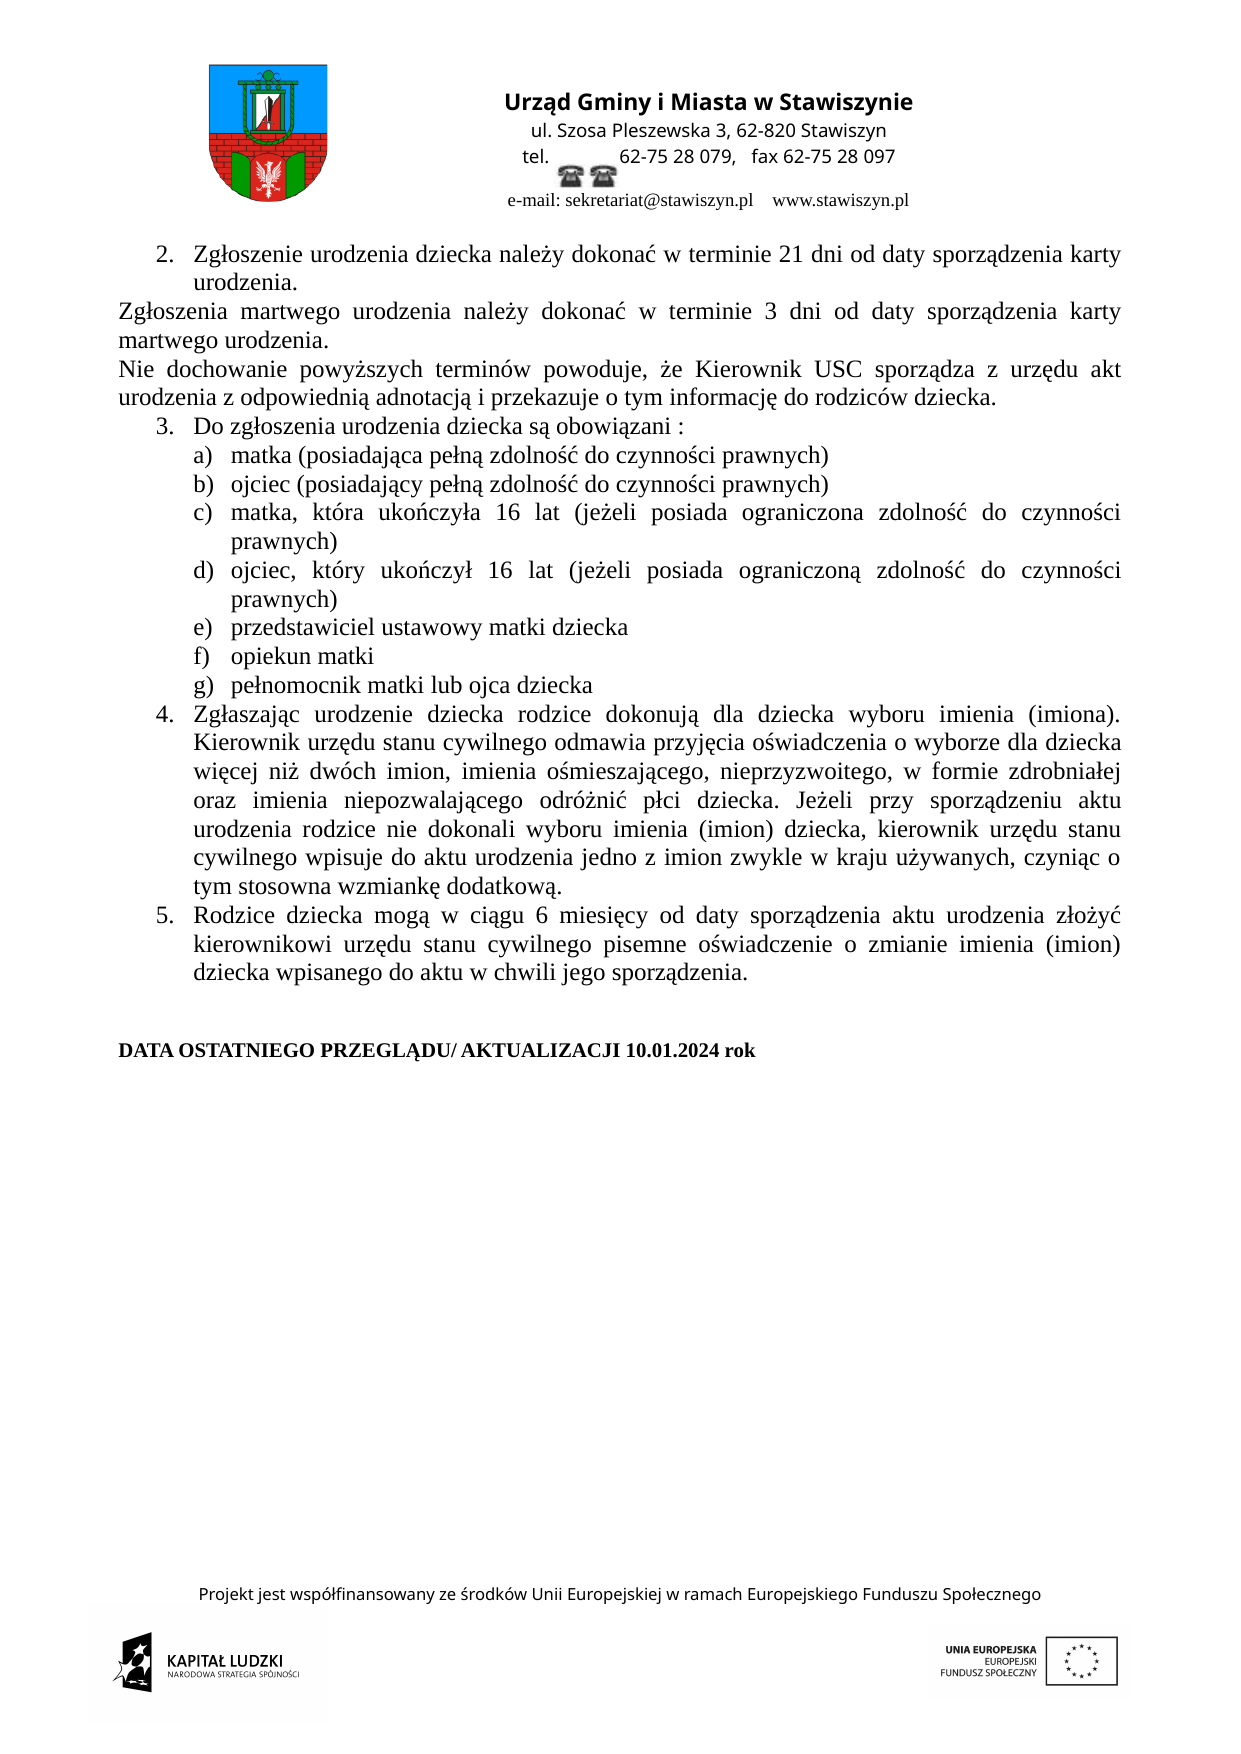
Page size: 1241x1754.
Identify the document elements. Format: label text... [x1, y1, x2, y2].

list Zgłoszenie urodzenia dziecka należy dokonać w terminie 21 dni od daty sporządzenia karty urodzenia. [156, 239, 1122, 296]
list matka (posiadająca pełną zdolność do czynności prawnych) [193, 440, 1122, 469]
list opiekun matki [193, 641, 1122, 670]
list matka, która ukończyła 16 lat (jeżeli posiada ograniczona zdolność do czynności prawnych) [193, 497, 1122, 555]
list Do zgłoszenia urodzenia dziecka są obowiązani : [156, 411, 1122, 440]
list Zgłaszając urodzenie dziecka rodzice dokonują dla dziecka wyboru imienia (imiona). Kierownik urzędu stanu cywilnego odmawia przyjęcia oświadczenia o wyborze dla dziecka więcej niż dwóch imion, imienia ośmieszającego, nieprzyzwoitego, w formie zdrobniałej oraz imienia niepozwalającego odróżnić płci dziecka. Jeżeli przy sporządzeniu aktu urodzenia rodzice nie dokonali wyboru imienia (imion) dziecka, kierownik urzędu stanu cywilnego wpisuje do aktu urodzenia jedno z imion zwykle w kraju używanych, czyniąc o tym stosowna wzmiankę dodatkową. [156, 699, 1122, 900]
list ojciec, który ukończył 16 lat (jeżeli posiada ograniczoną zdolność do czynności prawnych) [193, 555, 1122, 612]
text DATA OSTATNIEGO PRZEGLĄDU/ AKTUALIZACJI 10.01.2024 rok [118, 1038, 1122, 1062]
list ojciec (posiadający pełną zdolność do czynności prawnych) [193, 469, 1122, 497]
list Rodzice dziecka mogą w ciągu 6 miesięcy od daty sporządzenia aktu urodzenia złożyć kierownikowi urzędu stanu cywilnego pisemne oświadczenie o zmianie imienia (imion) dziecka wpisanego do aktu w chwili jego sporządzenia. [156, 900, 1122, 986]
list pełnomocnik matki lub ojca dziecka [193, 670, 1122, 699]
text Zgłoszenia martwego urodzenia należy dokonać w terminie 3 dni od daty sporządzenia karty martwego urodzenia. [118, 296, 1122, 354]
list przedstawiciel ustawowy matki dziecka [193, 612, 1122, 641]
text Nie dochowanie powyższych terminów powoduje, że Kierownik USC sporządza z urzędu akt urodzenia z odpowiednią adnotacją i przekazuje o tym informację do rodziców dziecka. [118, 354, 1122, 411]
